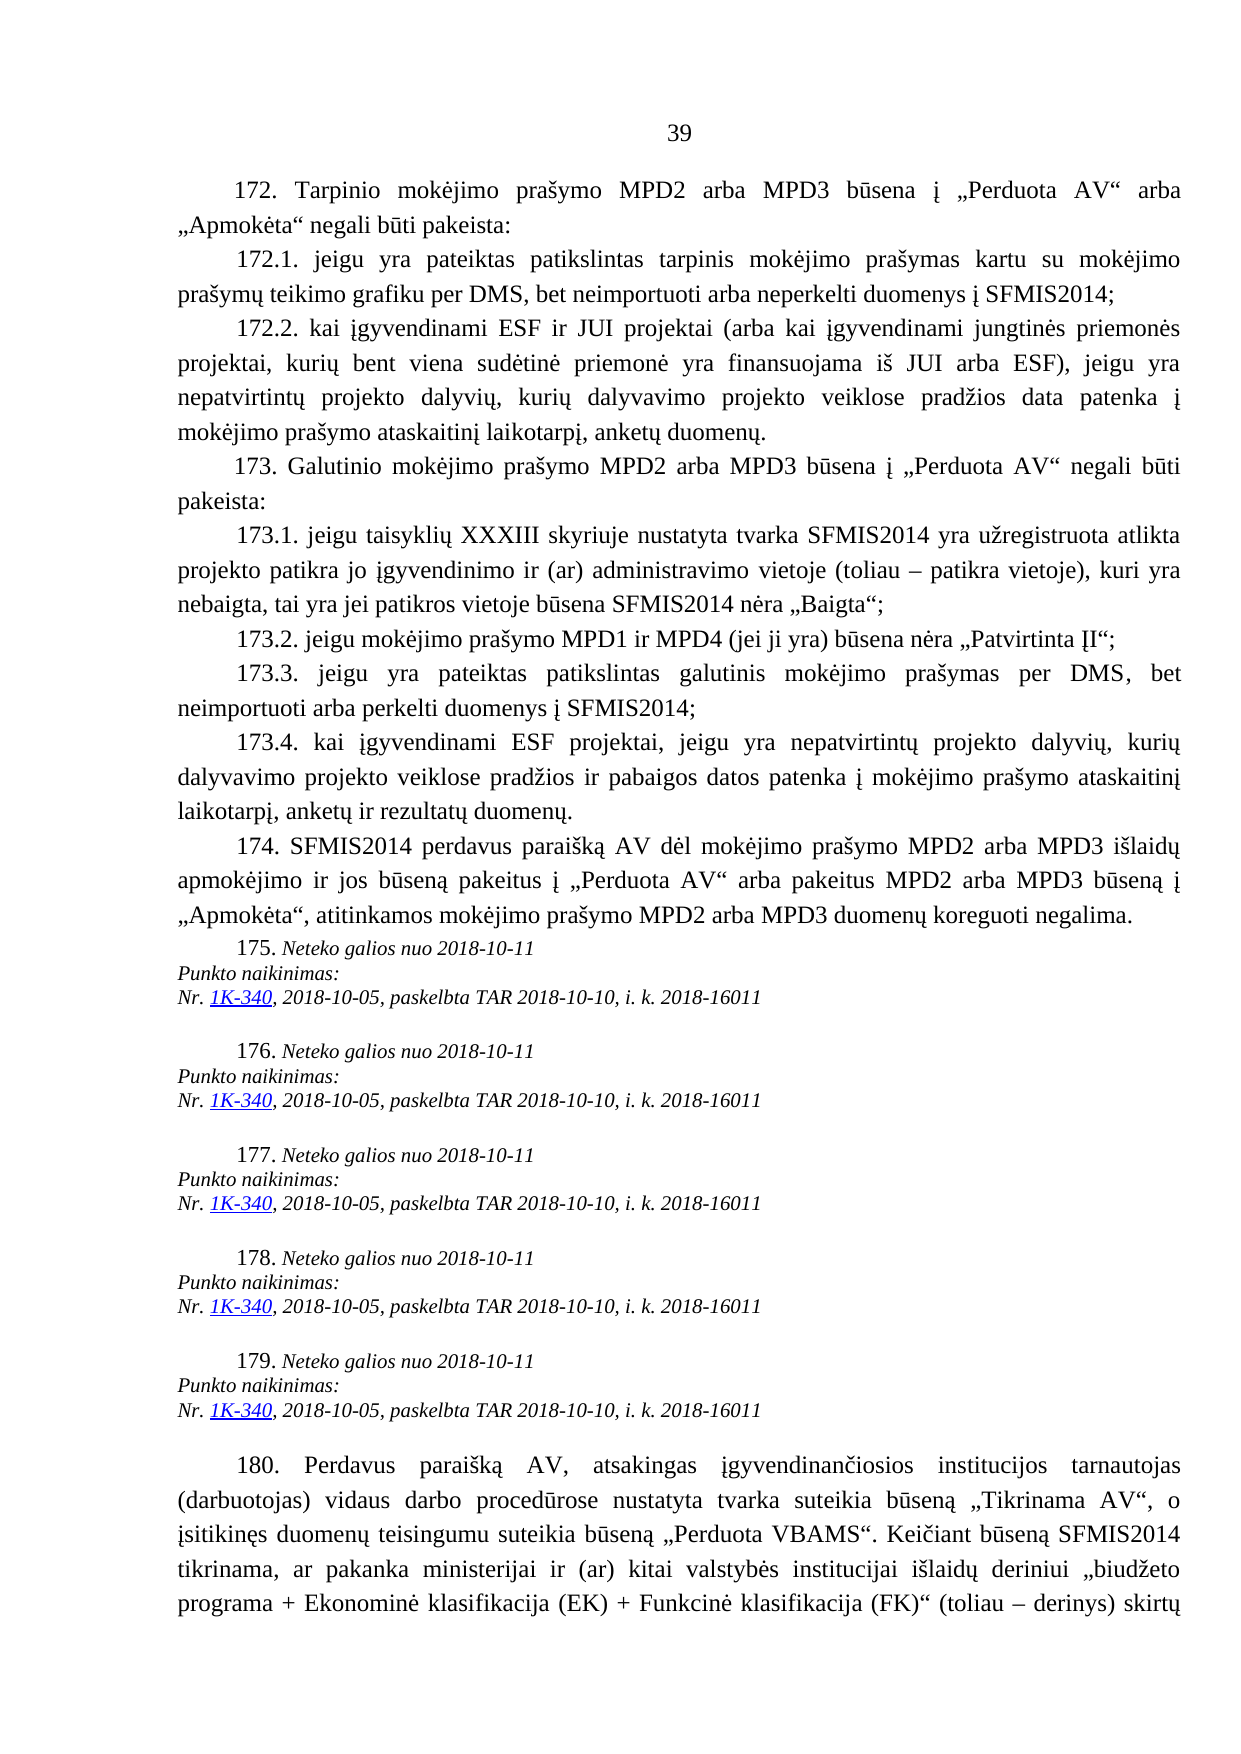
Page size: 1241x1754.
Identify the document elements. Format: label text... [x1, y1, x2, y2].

text 178. Neteko galios nuo 2018-10-11 [177, 1244, 1181, 1270]
text 173.1. jeigu taisyklių XXXIII skyriuje nustatyta tvarka SFMIS2014 yra užregistruota atlikta projekto patikra jo įgyvendinimo ir (ar) administravimo vietoje (toliau – patikra vietoje), kuri yra nebaigta, tai yra jei patikros vietoje būsena SFMIS2014 nėra „Baigta“; [177, 520, 1181, 618]
text Nr. 1K-340, 2018-10-05, paskelbta TAR 2018-10-10, i. k. 2018-16011 [177, 1191, 1181, 1215]
text 174. SFMIS2014 perdavus paraišką AV dėl mokėjimo prašymo MPD2 arba MPD3 išlaidų apmokėjimo ir jos būseną pakeitus į „Perduota AV“ arba pakeitus MPD2 arba MPD3 būseną į „Apmokėta“, atitinkamos mokėjimo prašymo MPD2 arba MPD3 duomenų koreguoti negalima. [177, 831, 1181, 928]
text Nr. 1K-340, 2018-10-05, paskelbta TAR 2018-10-10, i. k. 2018-16011 [177, 984, 1181, 1009]
text 175. Neteko galios nuo 2018-10-11 [177, 934, 1181, 961]
text 173. Galutinio mokėjimo prašymo MPD2 arba MPD3 būsena į „Perduota AV“ negali būti pakeista: [177, 451, 1181, 515]
text Punkto naikinimas: [177, 1167, 1181, 1191]
text Punkto naikinimas: [177, 1373, 1181, 1397]
text 172.1. jeigu yra pateiktas patikslintas tarpinis mokėjimo prašymas kartu su mokėjimo prašymų teikimo grafiku per DMS, bet neimportuoti arba neperkelti duomenys į SFMIS2014; [177, 244, 1181, 308]
text Nr. 1K-340, 2018-10-05, paskelbta TAR 2018-10-10, i. k. 2018-16011 [177, 1397, 1181, 1422]
text 172. Tarpinio mokėjimo prašymo MPD2 arba MPD3 būsena į „Perduota AV“ arba „Apmokėta“ negali būti pakeista: [177, 176, 1181, 239]
text Punkto naikinimas: [177, 961, 1181, 984]
text Punkto naikinimas: [177, 1270, 1181, 1294]
text 172.2. kai įgyvendinami ESF ir JUI projektai (arba kai įgyvendinami jungtinės priemonės projektai, kurių bent viena sudėtinė priemonė yra finansuojama iš JUI arba ESF), jeigu yra nepatvirtintų projekto dalyvių, kurių dalyvavimo projekto veiklose pradžios data patenka į mokėjimo prašymo ataskaitinį laikotarpį, anketų duomenų. [177, 313, 1181, 446]
text 180. Perdavus paraišką AV, atsakingas įgyvendinančiosios institucijos tarnautojas (darbuotojas) vidaus darbo procedūrose nustatyta tvarka suteikia būseną „Tikrinama AV“, o įsitikinęs duomenų teisingumu suteikia būseną „Perduota VBAMS“. Keičiant būseną SFMIS2014 tikrinama, ar pakanka ministerijai ir (ar) kitai valstybės institucijai išlaidų deriniui „biudžeto programa + Ekonominė klasifikacija (EK) + Funkcinė klasifikacija (FK)“ (toliau – derinys) skirtų [177, 1450, 1181, 1617]
text 173.2. jeigu mokėjimo prašymo MPD1 ir MPD4 (jei ji yra) būsena nėra „Patvirtinta ĮI“; [177, 624, 1181, 653]
text Punkto naikinimas: [177, 1064, 1181, 1088]
text Nr. 1K-340, 2018-10-05, paskelbta TAR 2018-10-10, i. k. 2018-16011 [177, 1088, 1181, 1112]
text 173.4. kai įgyvendinami ESF projektai, jeigu yra nepatvirtintų projekto dalyvių, kurių dalyvavimo projekto veiklose pradžios ir pabaigos datos patenka į mokėjimo prašymo ataskaitinį laikotarpį, anketų ir rezultatų duomenų. [177, 727, 1181, 825]
text 173.3. jeigu yra pateiktas patikslintas galutinis mokėjimo prašymas per DMS, bet neimportuoti arba perkelti duomenys į SFMIS2014; [177, 658, 1181, 722]
text Nr. 1K-340, 2018-10-05, paskelbta TAR 2018-10-10, i. k. 2018-16011 [177, 1294, 1181, 1318]
text 179. Neteko galios nuo 2018-10-11 [177, 1347, 1181, 1373]
text 176. Neteko galios nuo 2018-10-11 [177, 1037, 1181, 1064]
text 177. Neteko galios nuo 2018-10-11 [177, 1141, 1181, 1167]
